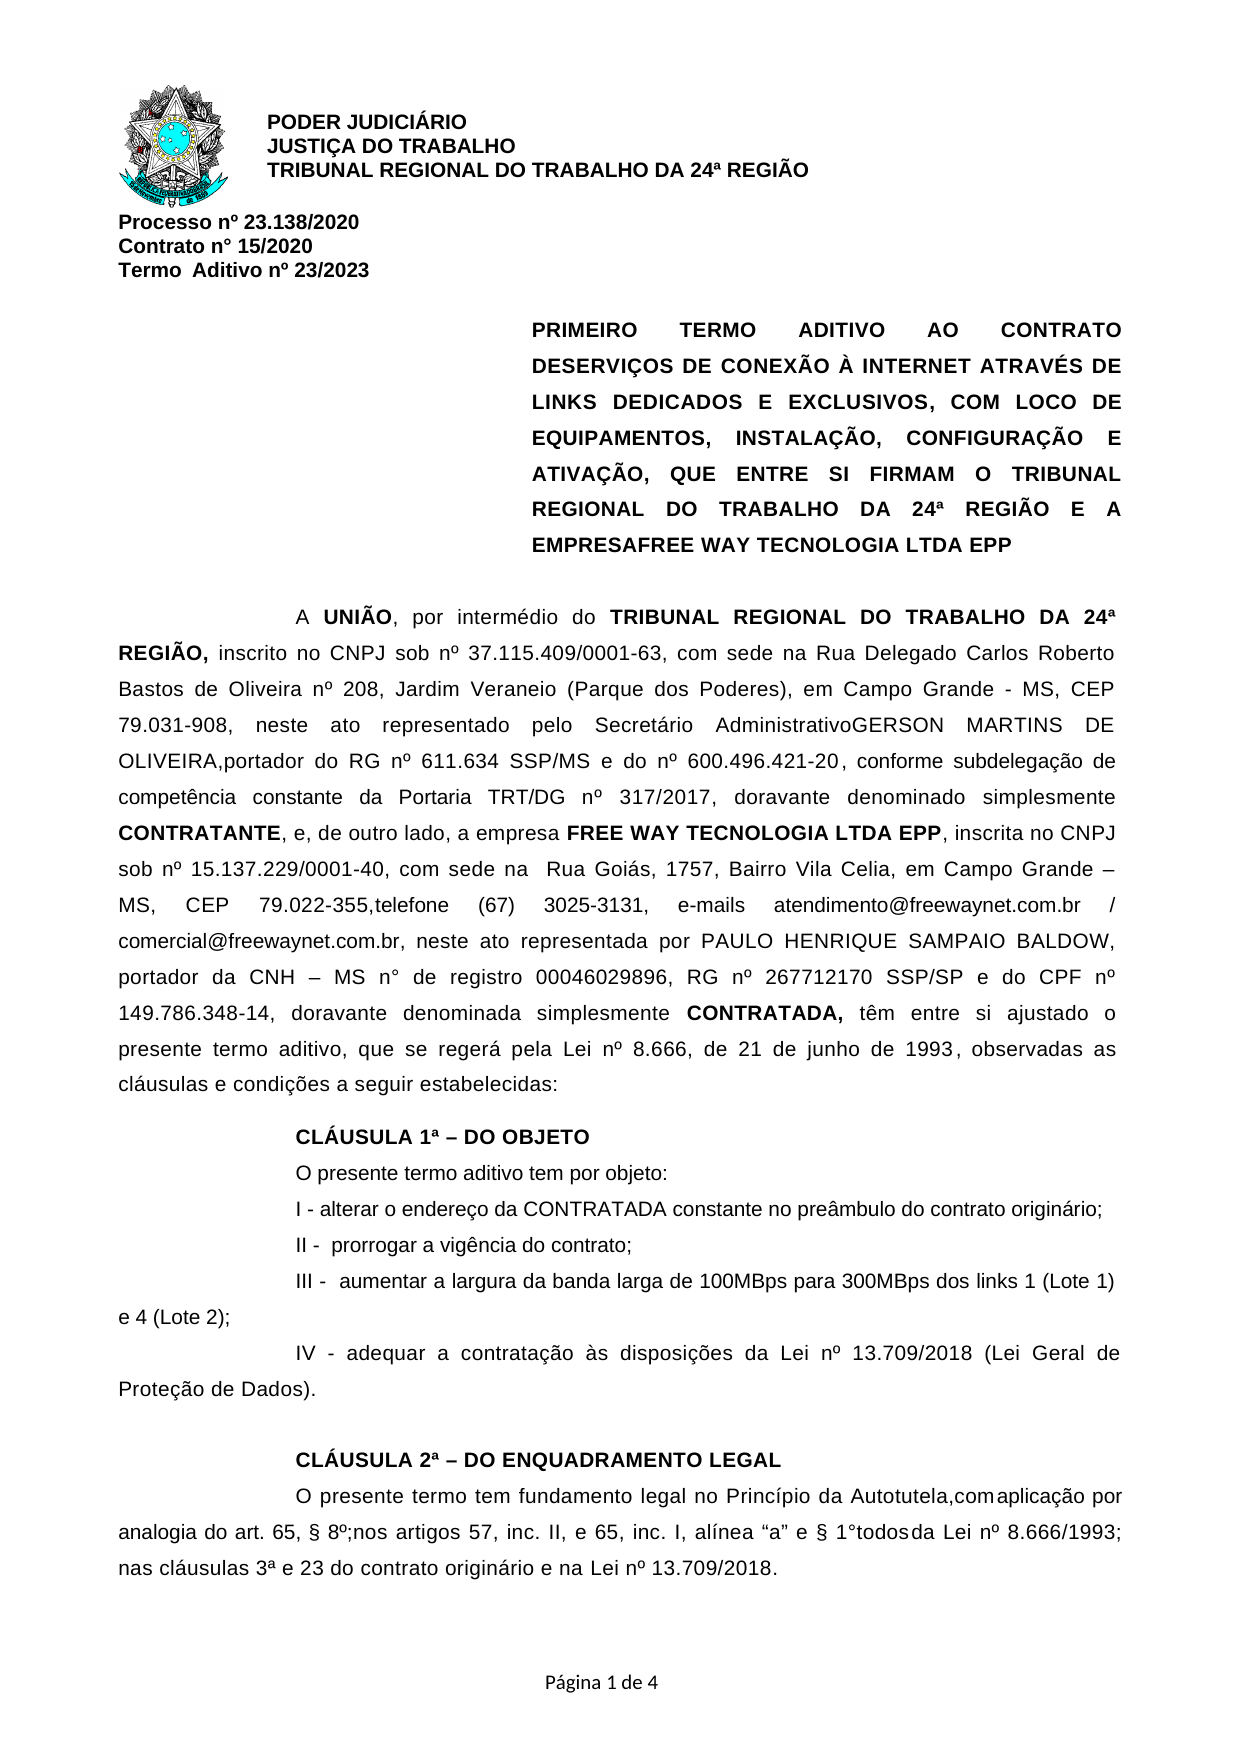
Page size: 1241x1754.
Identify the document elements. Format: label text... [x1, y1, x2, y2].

text PRIMEIRO TERMO ADITIVO AO CONTRATO DESERVIÇOS DE CONEXÃO À INTERNET ATRAVÉS DE LINKS DEDICADOS E EXCLUSIVOS, COM LOCO DE EQUIPAMENTOS, INSTALAÇÃO, CONFIGURAÇÃO E ATIVAÇÃO, QUE ENTRE SI FIRMAM O TRIBUNAL REGIONAL DO TRABALHO DA 24ª REGIÃO E A EMPRESAFREE WAY TECNOLOGIA LTDA EPP [532, 318, 1122, 557]
text IV - adequar a contratação às disposições da Lei nº 13.709/2018 (Lei Geral de Proteção de Dados). [118, 1341, 1122, 1400]
text CLÁUSULA 2ª – DO ENQUADRAMENTO LEGAL [118, 1448, 1119, 1472]
text O presente termo aditivo tem por objeto: [118, 1161, 1116, 1185]
text II - prorrogar a vigência do contrato; [118, 1233, 1116, 1257]
text O presente termo tem fundamento legal no Princípio da Autotutela,comaplicação por analogia do art. 65, § 8º;nos artigos 57, inc. II, e 65, inc. I, alínea “a” e § 1°todosda Lei nº 8.666/1993; nas cláusulas 3ª e 23 do contrato originário e na Lei nº 13.709/2018. [118, 1484, 1122, 1580]
text CLÁUSULA 1ª – DO OBJETO [118, 1125, 1122, 1149]
text III - aumentar a largura da banda larga de 100MBps para 300MBps dos links 1 (Lote 1) e 4 (Lote 2); [118, 1269, 1116, 1328]
picture [118, 84, 230, 208]
text A UNIÃO, por intermédio do TRIBUNAL REGIONAL DO TRABALHO DA 24ª REGIÃO, inscrito no CNPJ sob nº 37.115.409/0001-63, com sede na Rua Delegado Carlos Roberto Bastos de Oliveira nº 208, Jardim Veraneio (Parque dos Poderes), em Campo Grande - MS, CEP 79.031-908, neste ato representado pelo Secretário AdministrativoGERSON MARTINS DE OLIVEIRA,portador do RG nº 611.634 SSP/MS e do nº 600.496.421-20, conforme subdelegação de competência constante da Portaria TRT/DG nº 317/2017, doravante denominado simplesmente CONTRATANTE, e, de outro lado, a empresa FREE WAY TECNOLOGIA LTDA EPP, inscrita no CNPJ sob nº 15.137.229/0001-40, com sede na Rua Goiás, 1757, Bairro Vila Celia, em Campo Grande – MS, CEP 79.022-355,telefone (67) 3025-3131, e-mails atendimento@freewaynet.com.br / comercial@freewaynet.com.br, neste ato representada por PAULO HENRIQUE SAMPAIO BALDOW, portador da CNH – MS n° de registro 00046029896, RG nº 267712170 SSP/SP e do CPF nº 149.786.348-14, doravante denominada simplesmente CONTRATADA, têm entre si ajustado o presente termo aditivo, que se regerá pela Lei nº 8.666, de 21 de junho de 1993, observadas as cláusulas e condições a seguir estabelecidas: [118, 605, 1116, 1096]
text I - alterar o endereço da CONTRATADA constante no preâmbulo do contrato originário; [118, 1197, 1116, 1221]
